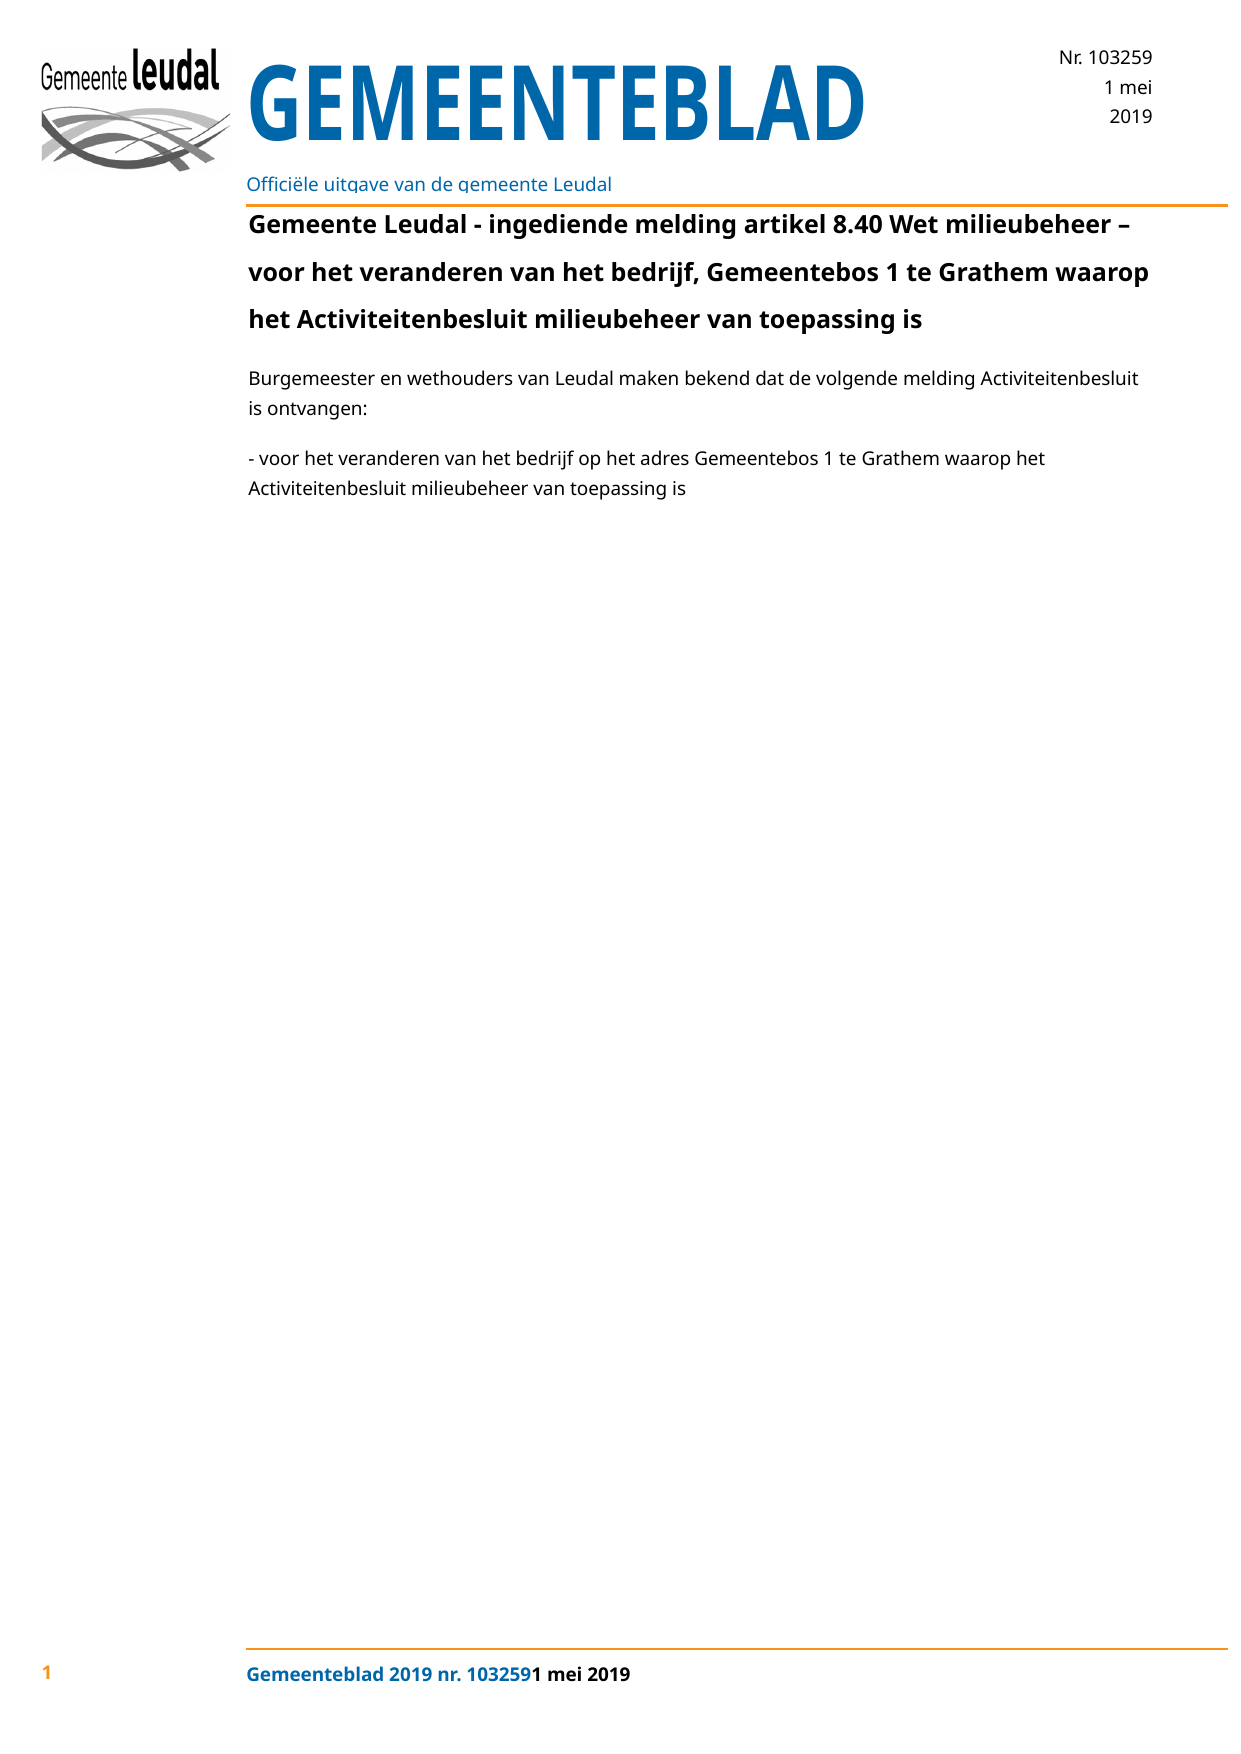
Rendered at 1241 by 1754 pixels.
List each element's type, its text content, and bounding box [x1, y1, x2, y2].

text Burgemeester en wethouders van Leudal maken bekend dat de volgende melding Activiteitenbesluit is ontvangen: [248, 366, 1152, 421]
text Gemeente Leudal - ingediende melding artikel 8.40 Wet milieubeheer – voor het veranderen van het bedrijf, Gemeentebos 1 te Grathem waarop het Activiteitenbesluit milieubeheer van toepassing is [248, 207, 1152, 336]
text - voor het veranderen van het bedrijf op het adres Gemeentebos 1 te Grathem waarop het Activiteitenbesluit milieubeheer van toepassing is [248, 446, 1152, 501]
picture [41, 47, 231, 172]
